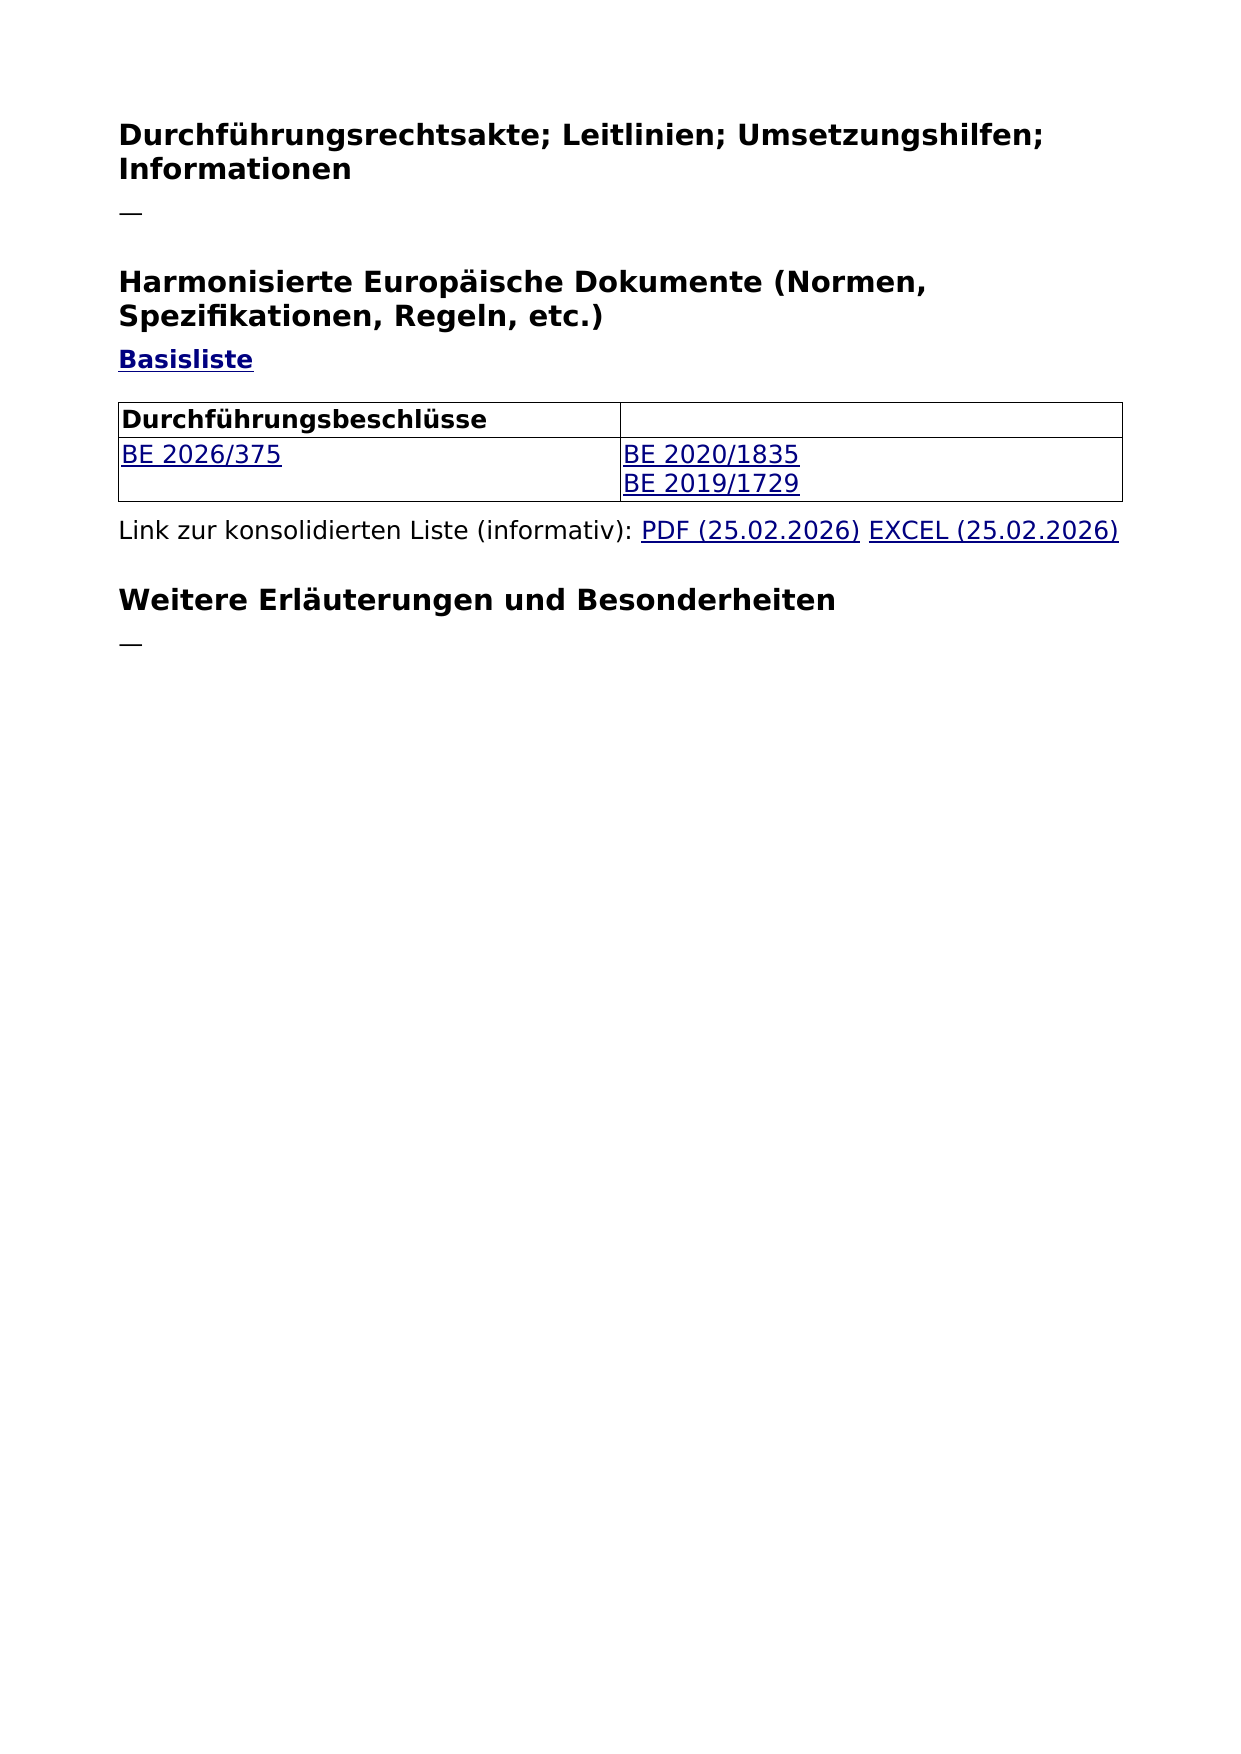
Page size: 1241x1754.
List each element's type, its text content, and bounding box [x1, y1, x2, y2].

subtitle Harmonisierte Europäische Dokumente (Normen, Spezifikationen, Regeln, etc.) [118, 265, 1122, 333]
table_header [621, 403, 1122, 437]
text — [118, 629, 1122, 659]
text Link zur konsolidierten Liste (informativ): PDF (25.02.2026) EXCEL (25.02.2026) [118, 516, 1122, 546]
text Basisliste [118, 346, 1122, 375]
table_header Durchführungsbeschlüsse [119, 403, 620, 437]
subtitle Durchführungsrechtsakte; Leitlinien; Umsetzungshilfen; Informationen [118, 118, 1122, 186]
subtitle Weitere Erläuterungen und Besonderheiten [118, 583, 1122, 617]
table_cell BE 2026/375 [119, 438, 620, 501]
text — [118, 198, 1122, 228]
table_cell BE 2020/1835 BE 2019/1729 [621, 438, 1122, 501]
